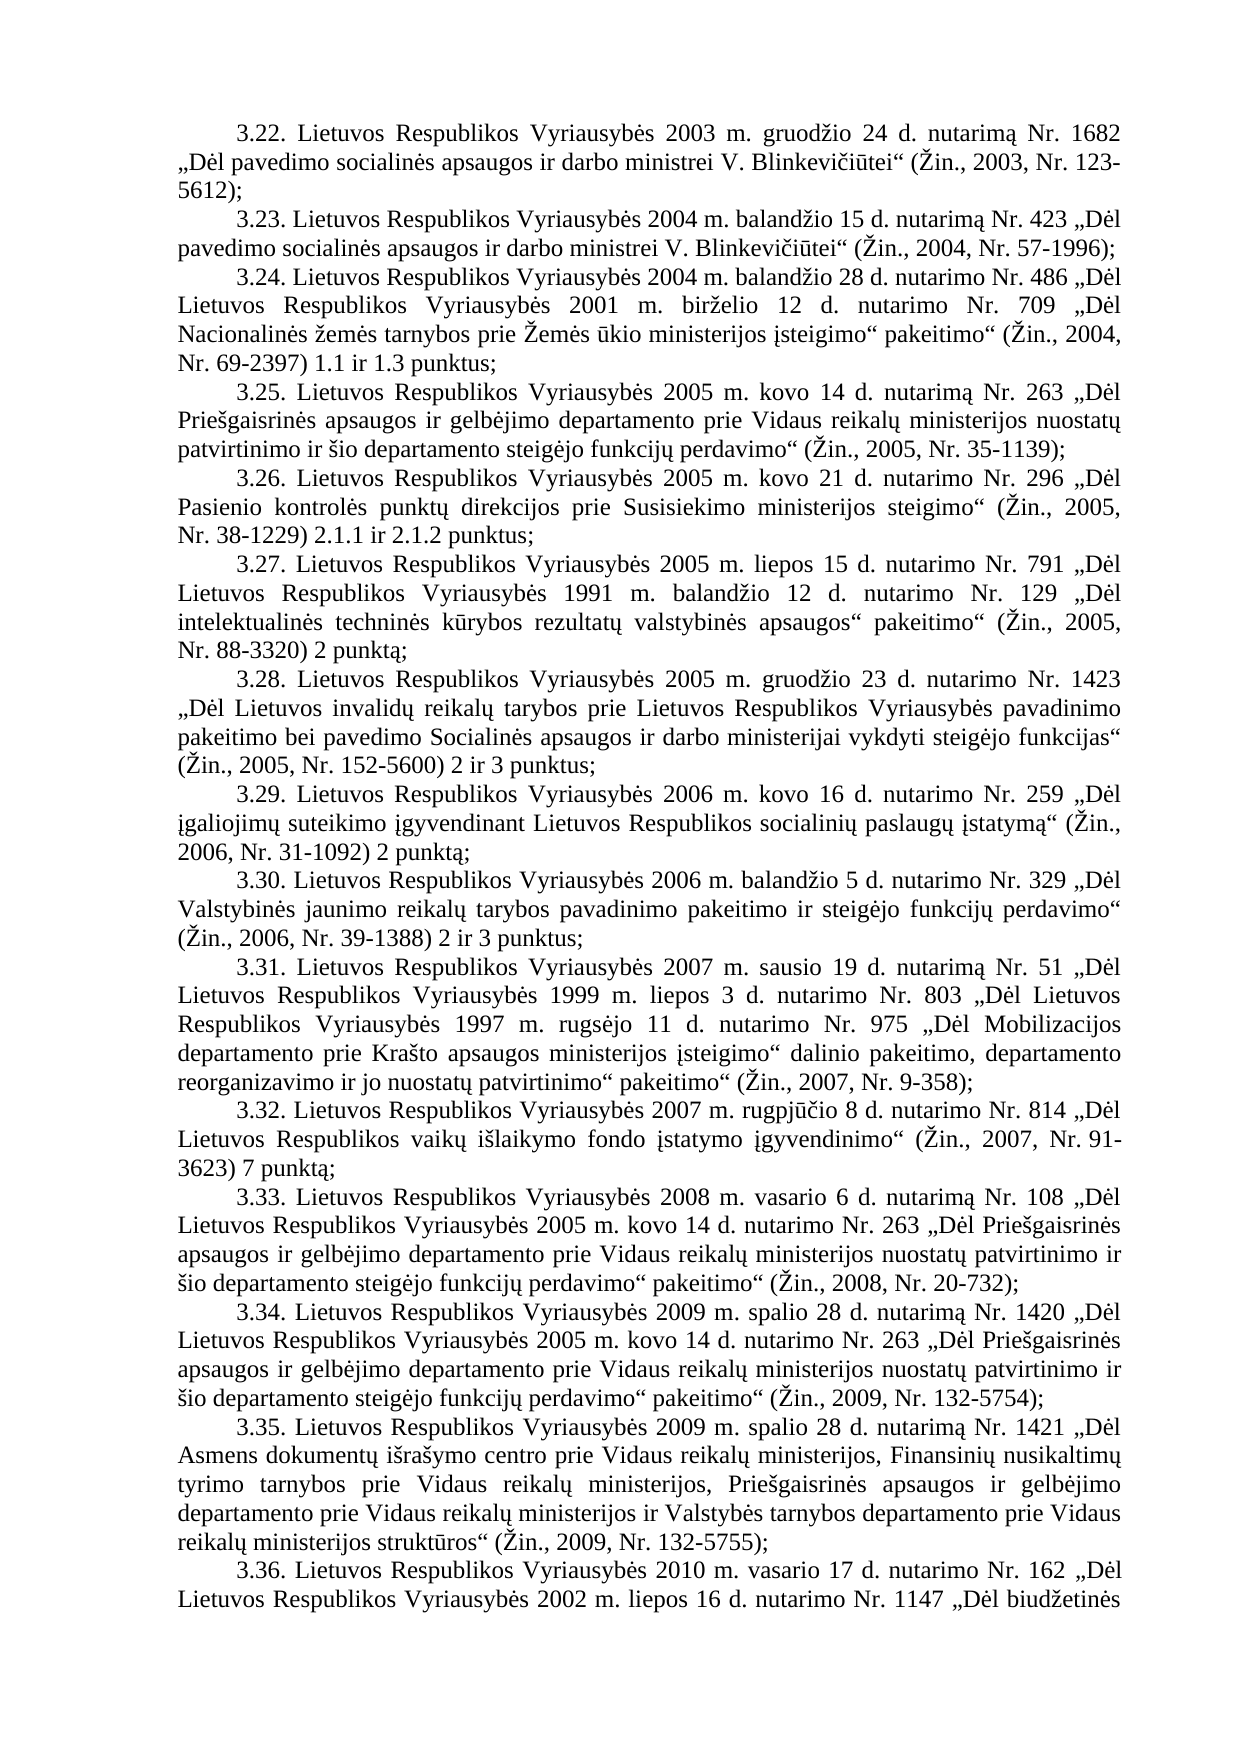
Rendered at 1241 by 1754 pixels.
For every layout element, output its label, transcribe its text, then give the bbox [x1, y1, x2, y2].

text 3.28. Lietuvos Respublikos Vyriausybės 2005 m. gruodžio 23 d. nutarimo Nr. 1423 „Dėl Lietuvos invalidų reikalų tarybos prie Lietuvos Respublikos Vyriausybės pavadinimo pakeitimo bei pavedimo Socialinės apsaugos ir darbo ministerijai vykdyti steigėjo funkcijas“ (Žin., 2005, Nr. 152-5600) 2 ir 3 punktus; [177, 664, 1122, 779]
text 3.35. Lietuvos Respublikos Vyriausybės 2009 m. spalio 28 d. nutarimą Nr. 1421 „Dėl Asmens dokumentų išrašymo centro prie Vidaus reikalų ministerijos, Finansinių nusikaltimų tyrimo tarnybos prie Vidaus reikalų ministerijos, Priešgaisrinės apsaugos ir gelbėjimo departamento prie Vidaus reikalų ministerijos ir Valstybės tarnybos departamento prie Vidaus reikalų ministerijos struktūros“ (Žin., 2009, Nr. 132-5755); [177, 1412, 1122, 1556]
text 3.23. Lietuvos Respublikos Vyriausybės 2004 m. balandžio 15 d. nutarimą Nr. 423 „Dėl pavedimo socialinės apsaugos ir darbo ministrei V. Blinkevičiūtei“ (Žin., 2004, Nr. 57-1996); [177, 204, 1122, 262]
text 3.36. Lietuvos Respublikos Vyriausybės 2010 m. vasario 17 d. nutarimo Nr. 162 „Dėl Lietuvos Respublikos Vyriausybės 2002 m. liepos 16 d. nutarimo Nr. 1147 „Dėl biudžetinės [177, 1556, 1122, 1613]
text 3.26. Lietuvos Respublikos Vyriausybės 2005 m. kovo 21 d. nutarimo Nr. 296 „Dėl Pasienio kontrolės punktų direkcijos prie Susisiekimo ministerijos steigimo“ (Žin., 2005, Nr. 38-1229) 2.1.1 ir 2.1.2 punktus; [177, 463, 1122, 549]
text 3.31. Lietuvos Respublikos Vyriausybės 2007 m. sausio 19 d. nutarimą Nr. 51 „Dėl Lietuvos Respublikos Vyriausybės 1999 m. liepos 3 d. nutarimo Nr. 803 „Dėl Lietuvos Respublikos Vyriausybės 1997 m. rugsėjo 11 d. nutarimo Nr. 975 „Dėl Mobilizacijos departamento prie Krašto apsaugos ministerijos įsteigimo“ dalinio pakeitimo, departamento reorganizavimo ir jo nuostatų patvirtinimo“ pakeitimo“ (Žin., 2007, Nr. 9-358); [177, 952, 1122, 1096]
text 3.24. Lietuvos Respublikos Vyriausybės 2004 m. balandžio 28 d. nutarimo Nr. 486 „Dėl Lietuvos Respublikos Vyriausybės 2001 m. birželio 12 d. nutarimo Nr. 709 „Dėl Nacionalinės žemės tarnybos prie Žemės ūkio ministerijos įsteigimo“ pakeitimo“ (Žin., 2004, Nr. 69-2397) 1.1 ir 1.3 punktus; [177, 262, 1122, 377]
text 3.25. Lietuvos Respublikos Vyriausybės 2005 m. kovo 14 d. nutarimą Nr. 263 „Dėl Priešgaisrinės apsaugos ir gelbėjimo departamento prie Vidaus reikalų ministerijos nuostatų patvirtinimo ir šio departamento steigėjo funkcijų perdavimo“ (Žin., 2005, Nr. 35-1139); [177, 377, 1122, 463]
text 3.32. Lietuvos Respublikos Vyriausybės 2007 m. rugpjūčio 8 d. nutarimo Nr. 814 „Dėl Lietuvos Respublikos vaikų išlaikymo fondo įstatymo įgyvendinimo“ (Žin., 2007, Nr. 91-3623) 7 punktą; [177, 1096, 1122, 1182]
text 3.29. Lietuvos Respublikos Vyriausybės 2006 m. kovo 16 d. nutarimo Nr. 259 „Dėl įgaliojimų suteikimo įgyvendinant Lietuvos Respublikos socialinių paslaugų įstatymą“ (Žin., 2006, Nr. 31-1092) 2 punktą; [177, 779, 1122, 866]
text 3.27. Lietuvos Respublikos Vyriausybės 2005 m. liepos 15 d. nutarimo Nr. 791 „Dėl Lietuvos Respublikos Vyriausybės 1991 m. balandžio 12 d. nutarimo Nr. 129 „Dėl intelektualinės techninės kūrybos rezultatų valstybinės apsaugos“ pakeitimo“ (Žin., 2005, Nr. 88-3320) 2 punktą; [177, 549, 1122, 664]
text 3.22. Lietuvos Respublikos Vyriausybės 2003 m. gruodžio 24 d. nutarimą Nr. 1682 „Dėl pavedimo socialinės apsaugos ir darbo ministrei V. Blinkevičiūtei“ (Žin., 2003, Nr. 123-5612); [177, 118, 1122, 204]
text 3.30. Lietuvos Respublikos Vyriausybės 2006 m. balandžio 5 d. nutarimo Nr. 329 „Dėl Valstybinės jaunimo reikalų tarybos pavadinimo pakeitimo ir steigėjo funkcijų perdavimo“ (Žin., 2006, Nr. 39-1388) 2 ir 3 punktus; [177, 866, 1122, 952]
text 3.34. Lietuvos Respublikos Vyriausybės 2009 m. spalio 28 d. nutarimą Nr. 1420 „Dėl Lietuvos Respublikos Vyriausybės 2005 m. kovo 14 d. nutarimo Nr. 263 „Dėl Priešgaisrinės apsaugos ir gelbėjimo departamento prie Vidaus reikalų ministerijos nuostatų patvirtinimo ir šio departamento steigėjo funkcijų perdavimo“ pakeitimo“ (Žin., 2009, Nr. 132-5754); [177, 1297, 1122, 1412]
text 3.33. Lietuvos Respublikos Vyriausybės 2008 m. vasario 6 d. nutarimą Nr. 108 „Dėl Lietuvos Respublikos Vyriausybės 2005 m. kovo 14 d. nutarimo Nr. 263 „Dėl Priešgaisrinės apsaugos ir gelbėjimo departamento prie Vidaus reikalų ministerijos nuostatų patvirtinimo ir šio departamento steigėjo funkcijų perdavimo“ pakeitimo“ (Žin., 2008, Nr. 20-732); [177, 1182, 1122, 1297]
